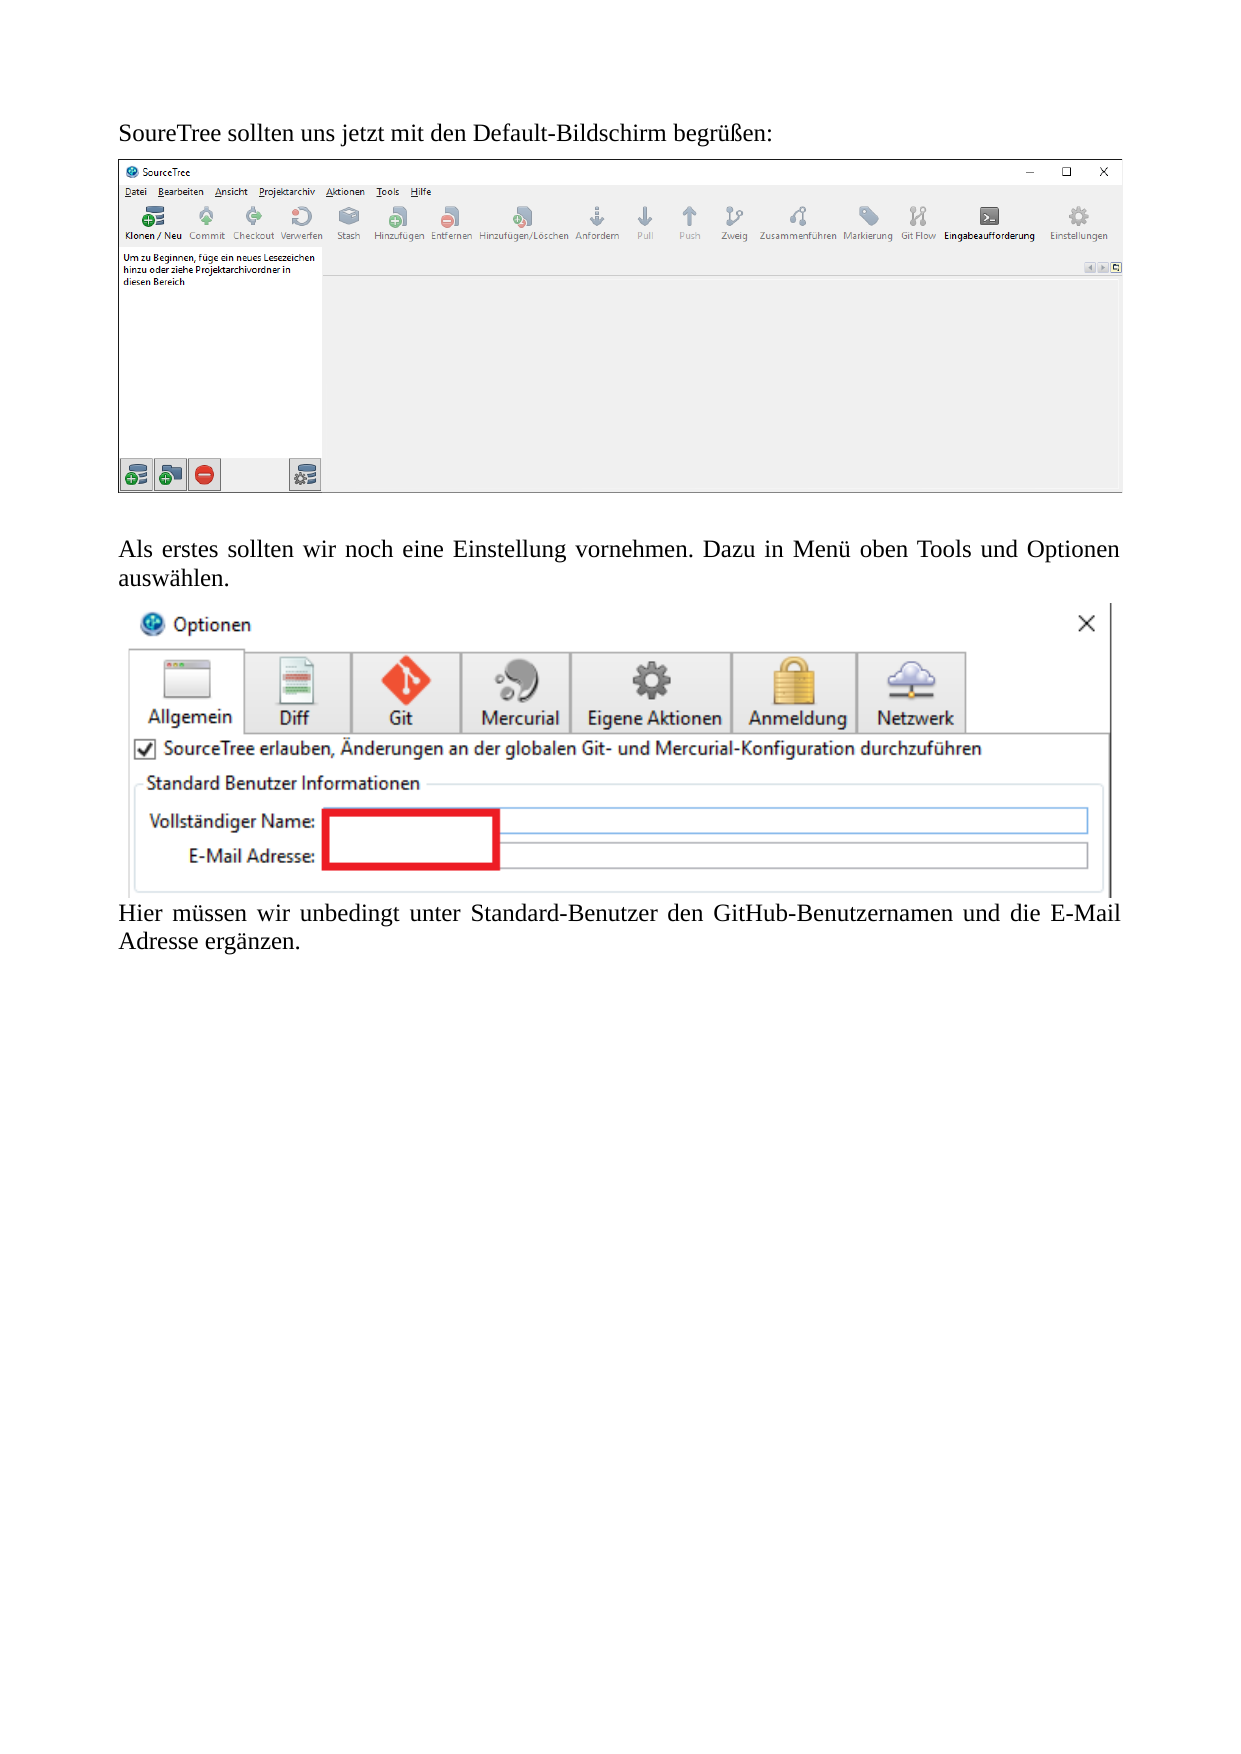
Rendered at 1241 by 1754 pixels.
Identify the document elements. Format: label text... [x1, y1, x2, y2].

text Als erstes sollten wir noch eine Einstellung vornehmen. Dazu in Menü oben Tools und Optionen auswählen. [118, 534, 1122, 591]
picture [118, 159, 1123, 493]
text Hier müssen wir unbedingt unter Standard-Benutzer den GitHub-Benutzernamen und die E-Mail Adresse ergänzen. [118, 604, 1122, 955]
text SoureTree sollten uns jetzt mit den Default-Bildschirm begrüßen: [118, 118, 1122, 147]
